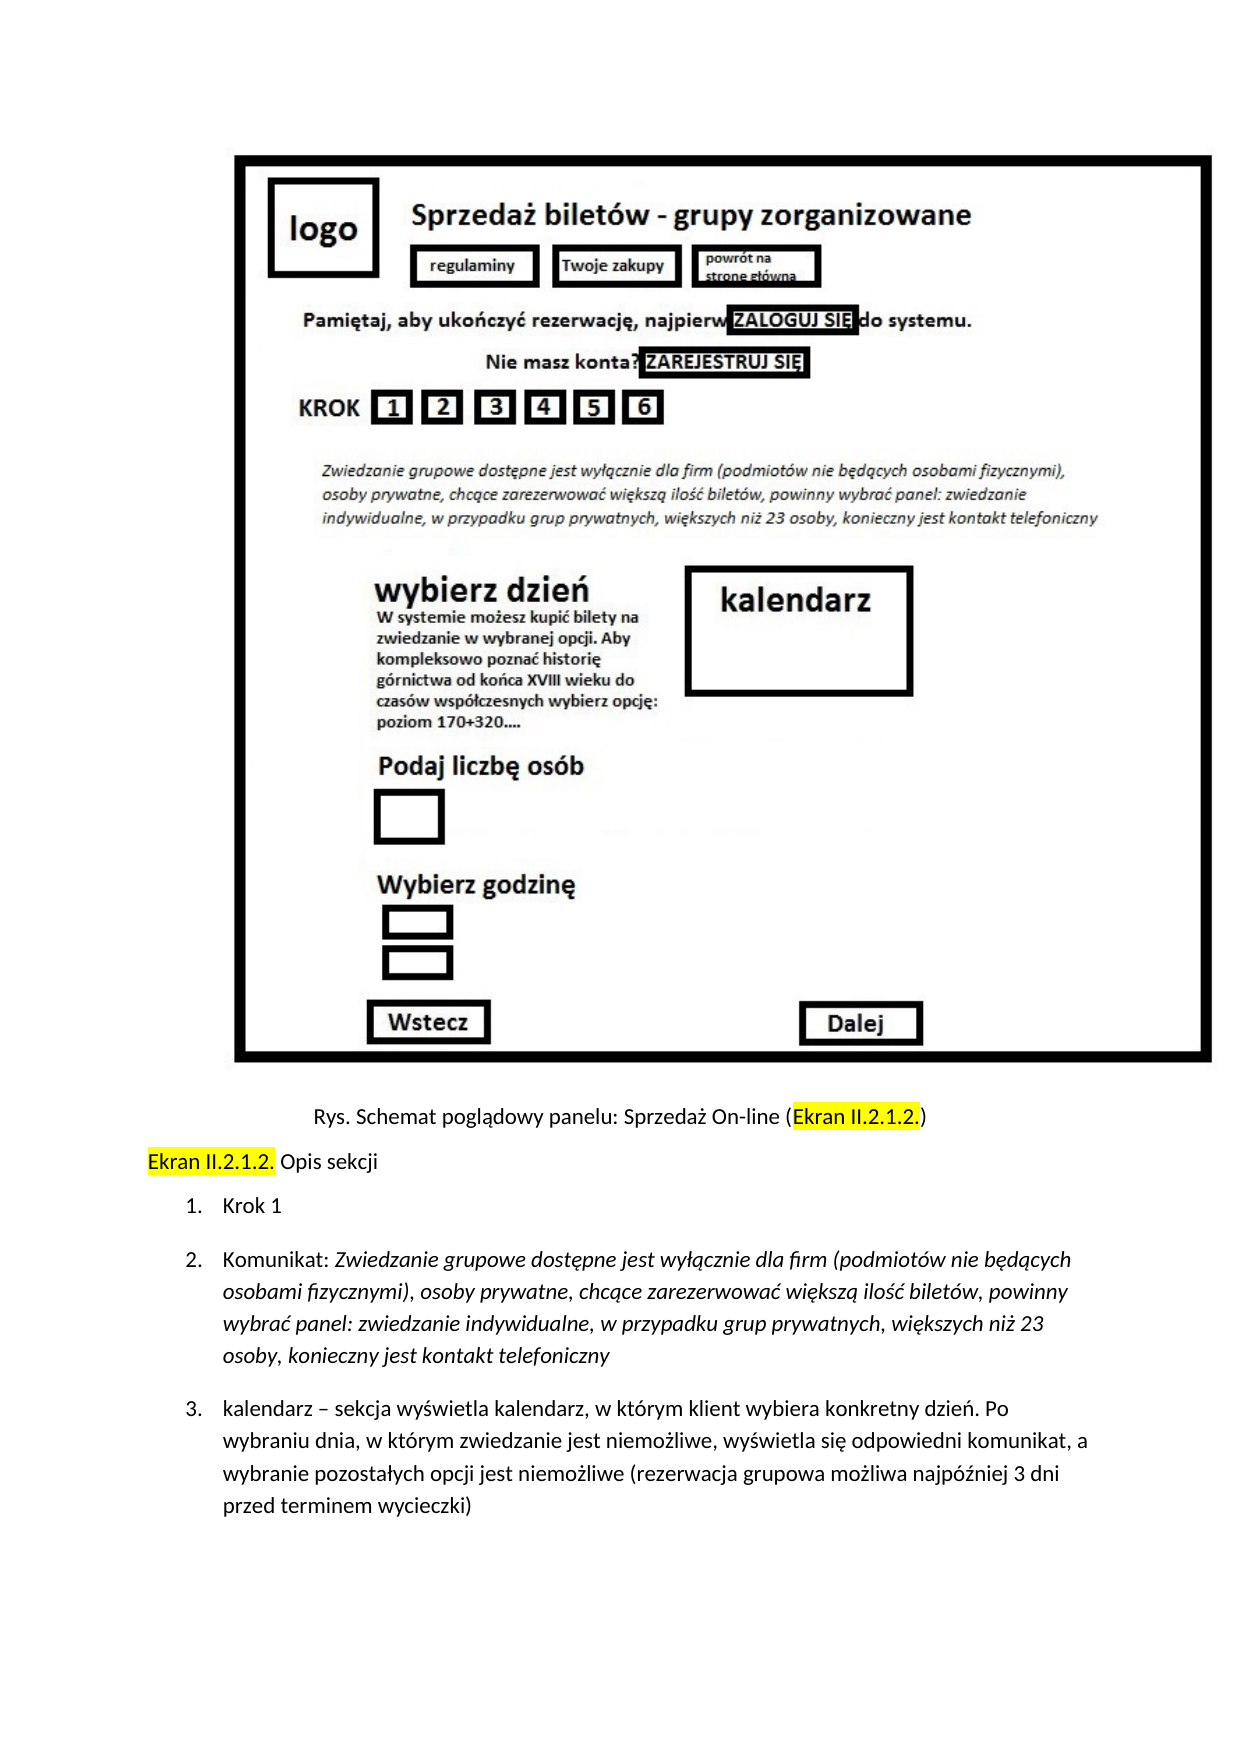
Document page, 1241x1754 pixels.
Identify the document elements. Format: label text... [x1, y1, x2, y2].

list kalendarz – sekcja wyświetla kalendarz, w którym klient wybiera konkretny dzień. Po wybraniu dnia, w którym zwiedzanie jest niemożliwe, wyświetla się odpowiedni komunikat, a wybranie pozostałych opcji jest niemożliwe (rezerwacja grupowa możliwa najpóźniej 3 dni przed terminem wycieczki) [185, 1394, 1093, 1519]
text Ekran II.2.1.2. Opis sekcji [148, 1147, 1093, 1175]
list Komunikat: Zwiedzanie grupowe dostępne jest wyłącznie dla firm (podmiotów nie będących osobami fizycznymi), osoby prywatne, chcące zarezerwować większą ilość biletów, powinny wybrać panel: zwiedzanie indywidualne, w przypadku grup prywatnych, większych niż 23 osoby, konieczny jest kontakt telefoniczny [185, 1245, 1093, 1369]
list Krok 1 [185, 1192, 1093, 1220]
text Rys. Schemat poglądowy panelu: Sprzedaż On-line (Ekran II.2.1.2.) [148, 1102, 1093, 1130]
